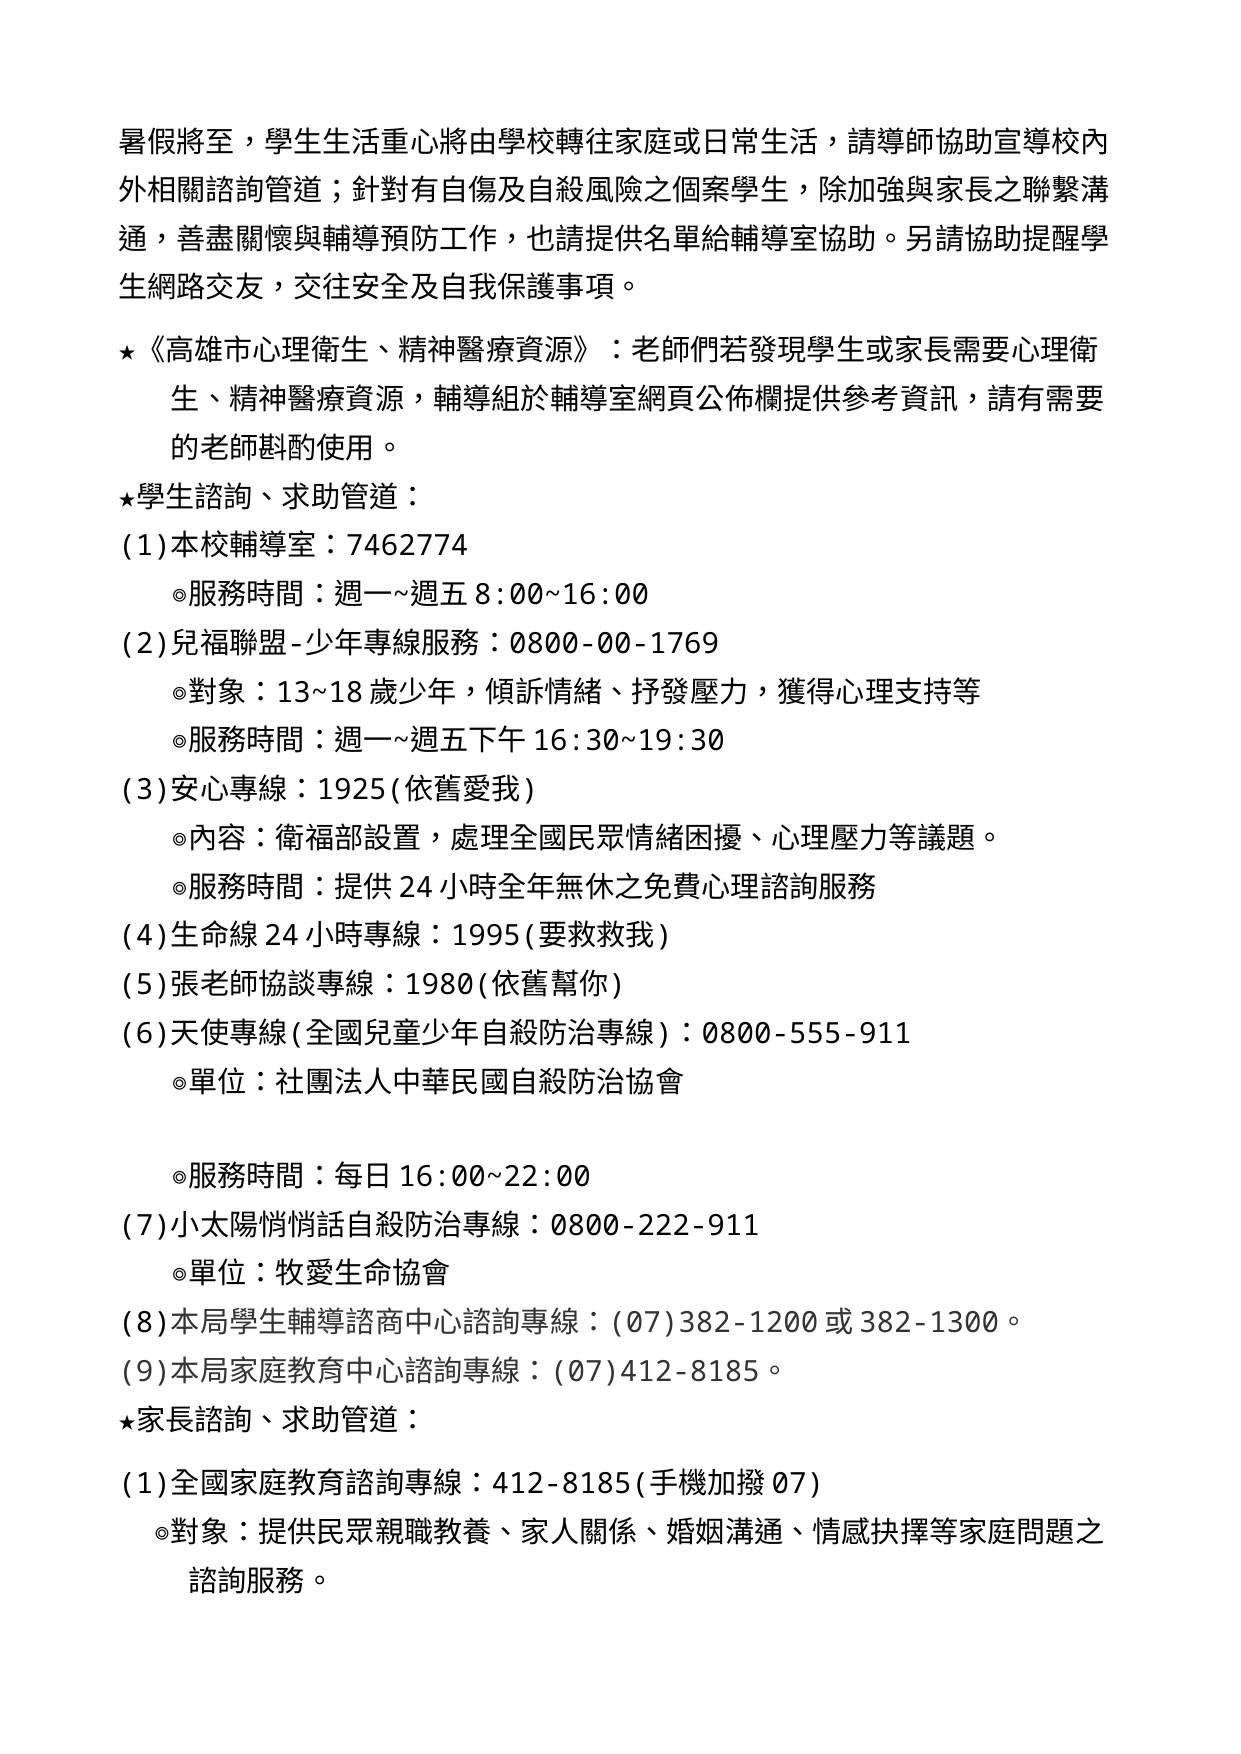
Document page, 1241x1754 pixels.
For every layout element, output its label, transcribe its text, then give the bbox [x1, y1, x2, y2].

text 生、精神醫療資源，輔導組於輔導室網頁公佈欄提供參考資訊，請有需要 [118, 376, 1122, 418]
text (2)兒福聯盟-少年專線服務：0800-00-1769 [118, 619, 1122, 662]
text (6)天使專線(全國兒童少年自殺防治專線)：0800-555-911 [118, 1009, 1122, 1052]
text ★學生諮詢、求助管道： [118, 473, 1122, 516]
text (7)小太陽悄悄話自殺防治專線：0800-222-911 [118, 1201, 1122, 1244]
text (8)本局學生輔導諮商中心諮詢專線：(07)382-1200或382-1300。 [118, 1299, 1122, 1341]
text ◎服務時間：週一~週五下午16:30~19:30 [118, 717, 1122, 759]
text ◎服務時間：每日16:00~22:00 [118, 1152, 1122, 1195]
text 的老師斟酌使用。 [118, 424, 1122, 467]
text ◎服務時間：提供24小時全年無休之免費心理諮詢服務 [118, 863, 1122, 906]
text ◎內容：衛福部設置，處理全國民眾情緒困擾、心理壓力等議題。 [118, 814, 1122, 857]
text ◎對象：提供民眾親職教養、家人關係、婚姻溝通、情感抉擇等家庭問題之 [118, 1508, 1122, 1551]
text ★《高雄市心理衛生、精神醫療資源》：老師們若發現學生或家長需要心理衛 [118, 327, 1122, 369]
text ★家長諮詢、求助管道： [118, 1396, 1122, 1439]
text ◎單位：社團法人中華民國自殺防治協會 [118, 1058, 1122, 1101]
text 暑假將至，學生生活重心將由學校轉往家庭或日常生活，請導師協助宣導校內外相關諮詢管道；針對有自傷及自殺風險之個案學生，除加強與家長之聯繫溝通，善盡關懷與輔導預防工作，也請提供名單給輔導室協助。另請協助提醒學生網路交友，交往安全及自我保護事項。 [118, 118, 1122, 306]
text ◎服務時間：週一~週五8:00~16:00 [118, 571, 1122, 613]
text ◎單位：牧愛生命協會 [118, 1250, 1122, 1292]
text (3)安心專線：1925(依舊愛我) [118, 766, 1122, 808]
text 諮詢服務。 [118, 1557, 1122, 1599]
text (5)張老師協談專線：1980(依舊幫你) [118, 961, 1122, 1003]
text (1)全國家庭教育諮詢專線：412-8185(手機加撥07) [118, 1459, 1122, 1502]
text ◎對象：13~18歲少年，傾訴情緒、抒發壓力，獲得心理支持等 [118, 668, 1122, 711]
text (1)本校輔導室：7462774 [118, 522, 1122, 564]
text (4)生命線24小時專線：1995(要救救我) [118, 912, 1122, 954]
text (9)本局家庭教育中心諮詢專線：(07)412-8185。 [118, 1347, 1122, 1390]
